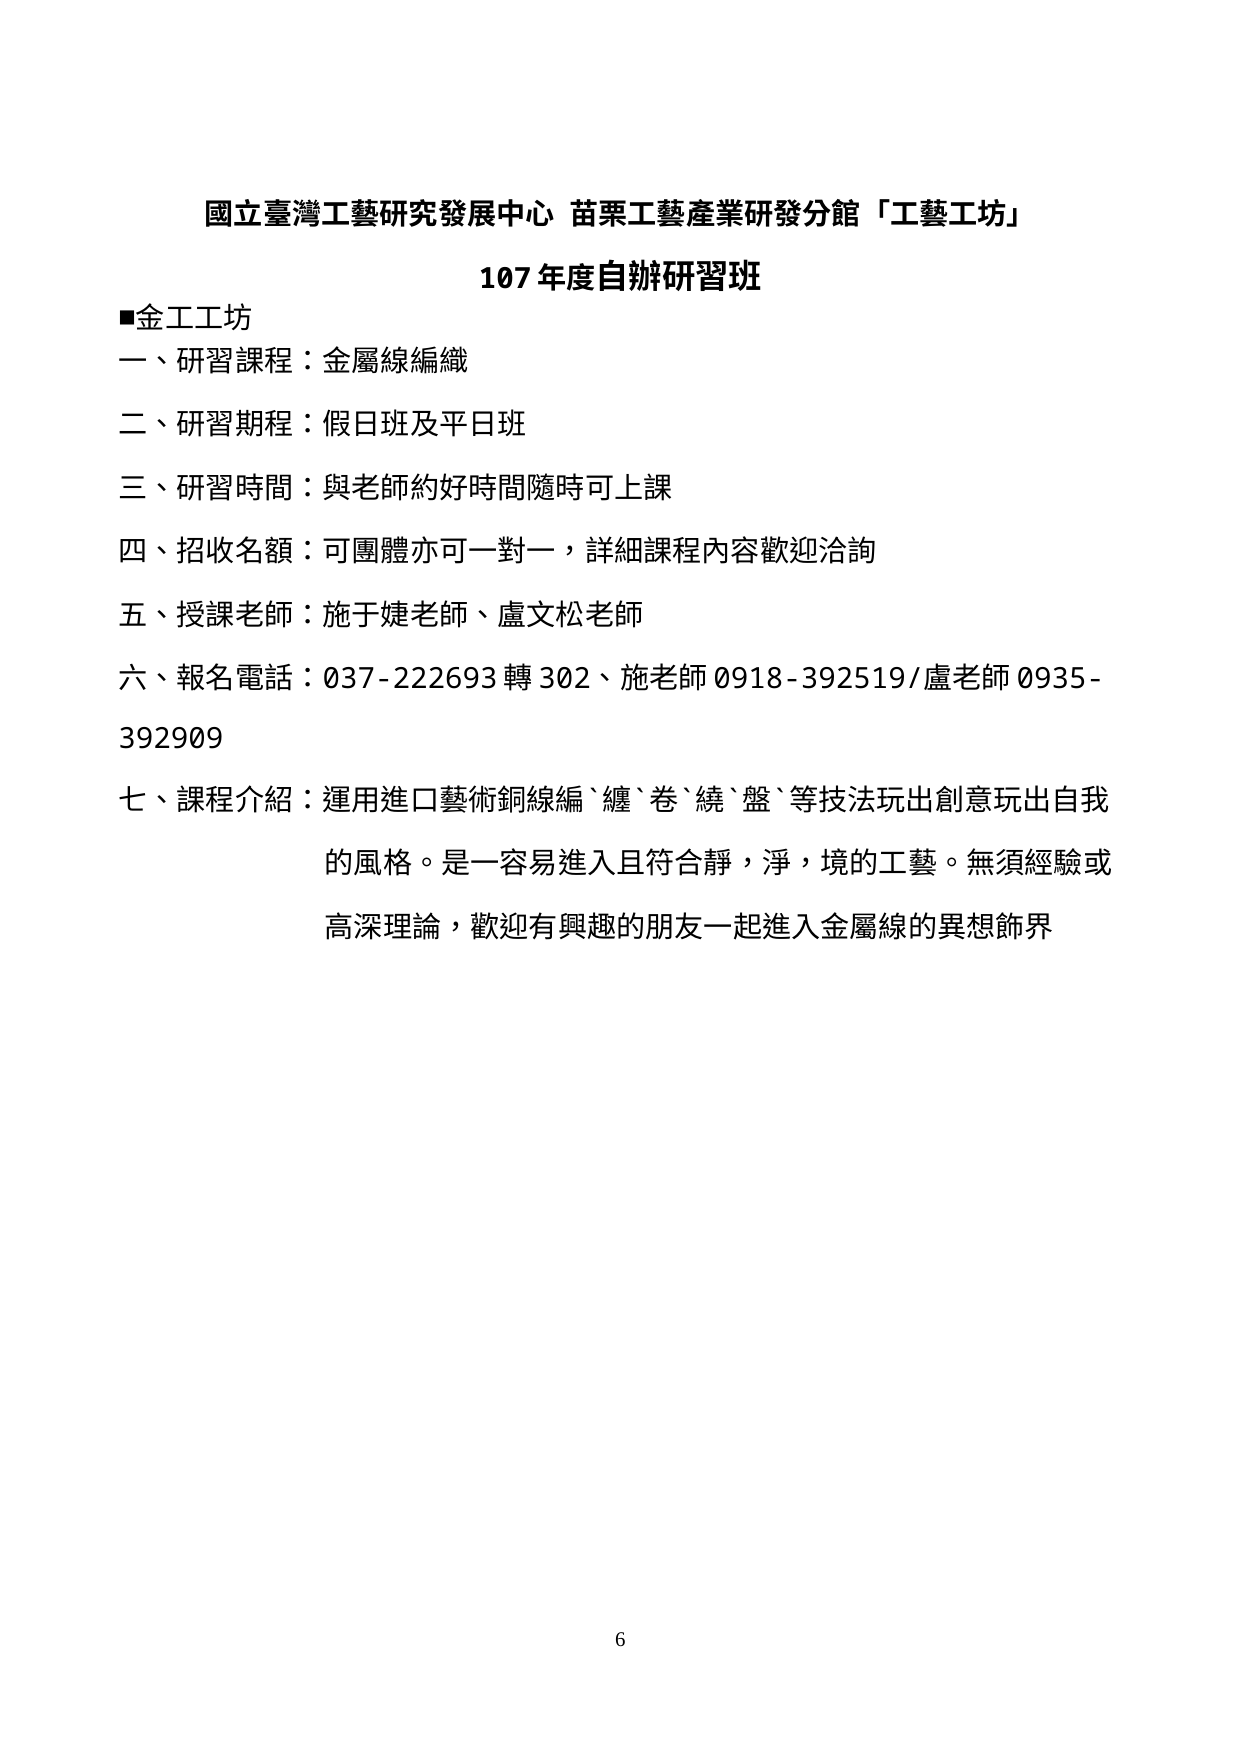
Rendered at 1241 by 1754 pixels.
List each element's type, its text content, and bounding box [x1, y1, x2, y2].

text ■金工工坊 [118, 295, 1122, 337]
text 三、研習時間：與老師約好時間隨時可上課 [118, 464, 1122, 507]
text 二、研習期程：假日班及平日班 [118, 401, 1122, 443]
text 七、課程介紹：運用進口藝術銅線編`纏`卷`繞`盤`等技法玩出創意玩出自我的風格。是一容易進入且符合靜，淨，境的工藝。無須經驗或高深理論，歡迎有興趣的朋友一起進入金屬線的異想飾界 [118, 776, 1122, 946]
text 一、研習課程：金屬線編織 [118, 337, 1122, 380]
text 六、報名電話：037-222693轉302、施老師0918-392519/盧老師0935-392909 [118, 655, 1122, 757]
text 五、授課老師：施于婕老師、盧文松老師 [118, 591, 1122, 633]
text 國立臺灣工藝研究發展中心 苗栗工藝產業研發分館「工藝工坊」 [118, 170, 1122, 233]
text 四、招收名額：可團體亦可一對一，詳細課程內容歡迎洽詢 [118, 528, 1122, 570]
text 107年度自辦研習班 [118, 233, 1122, 295]
